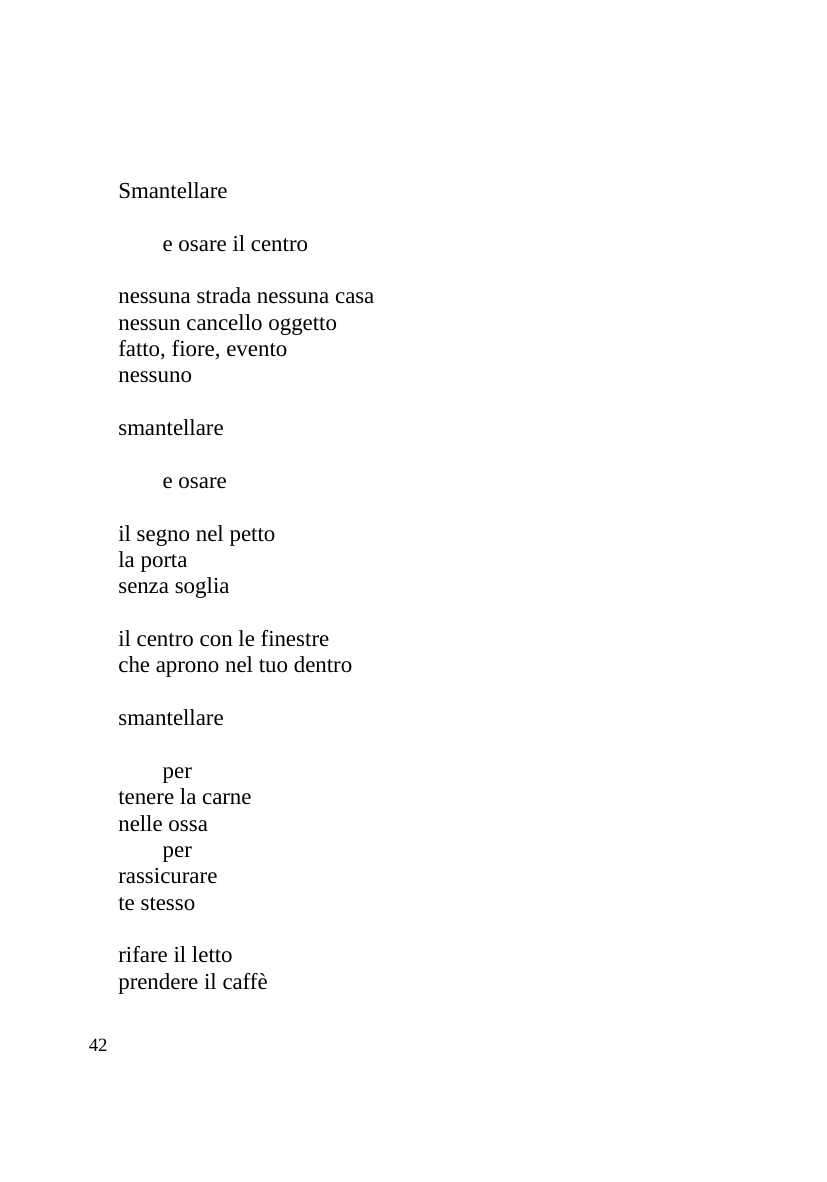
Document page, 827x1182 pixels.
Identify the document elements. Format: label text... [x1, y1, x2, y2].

text te stesso [88, 889, 738, 915]
text per [88, 836, 738, 862]
text e osare [88, 467, 738, 493]
text nelle ossa [88, 809, 738, 836]
text tenere la carne [88, 783, 738, 809]
text nessun cancello oggetto [88, 309, 738, 335]
text nessuno [88, 362, 738, 388]
text e osare il centro [88, 230, 738, 256]
text rassicurare [88, 862, 738, 889]
text nessuna strada nessuna casa [88, 282, 738, 309]
text smantellare [88, 704, 738, 731]
text fatto, fiore, evento [88, 335, 738, 362]
text il centro con le finestre [88, 625, 738, 651]
text smantellare [88, 414, 738, 441]
text rifare il letto [88, 941, 738, 968]
text la porta [88, 546, 738, 572]
text per [88, 757, 738, 783]
text Smantellare [88, 177, 738, 203]
text senza soglia [88, 572, 738, 599]
text che aprono nel tuo dentro [88, 651, 738, 678]
text il segno nel petto [88, 520, 738, 546]
text prendere il caffè [88, 968, 738, 994]
